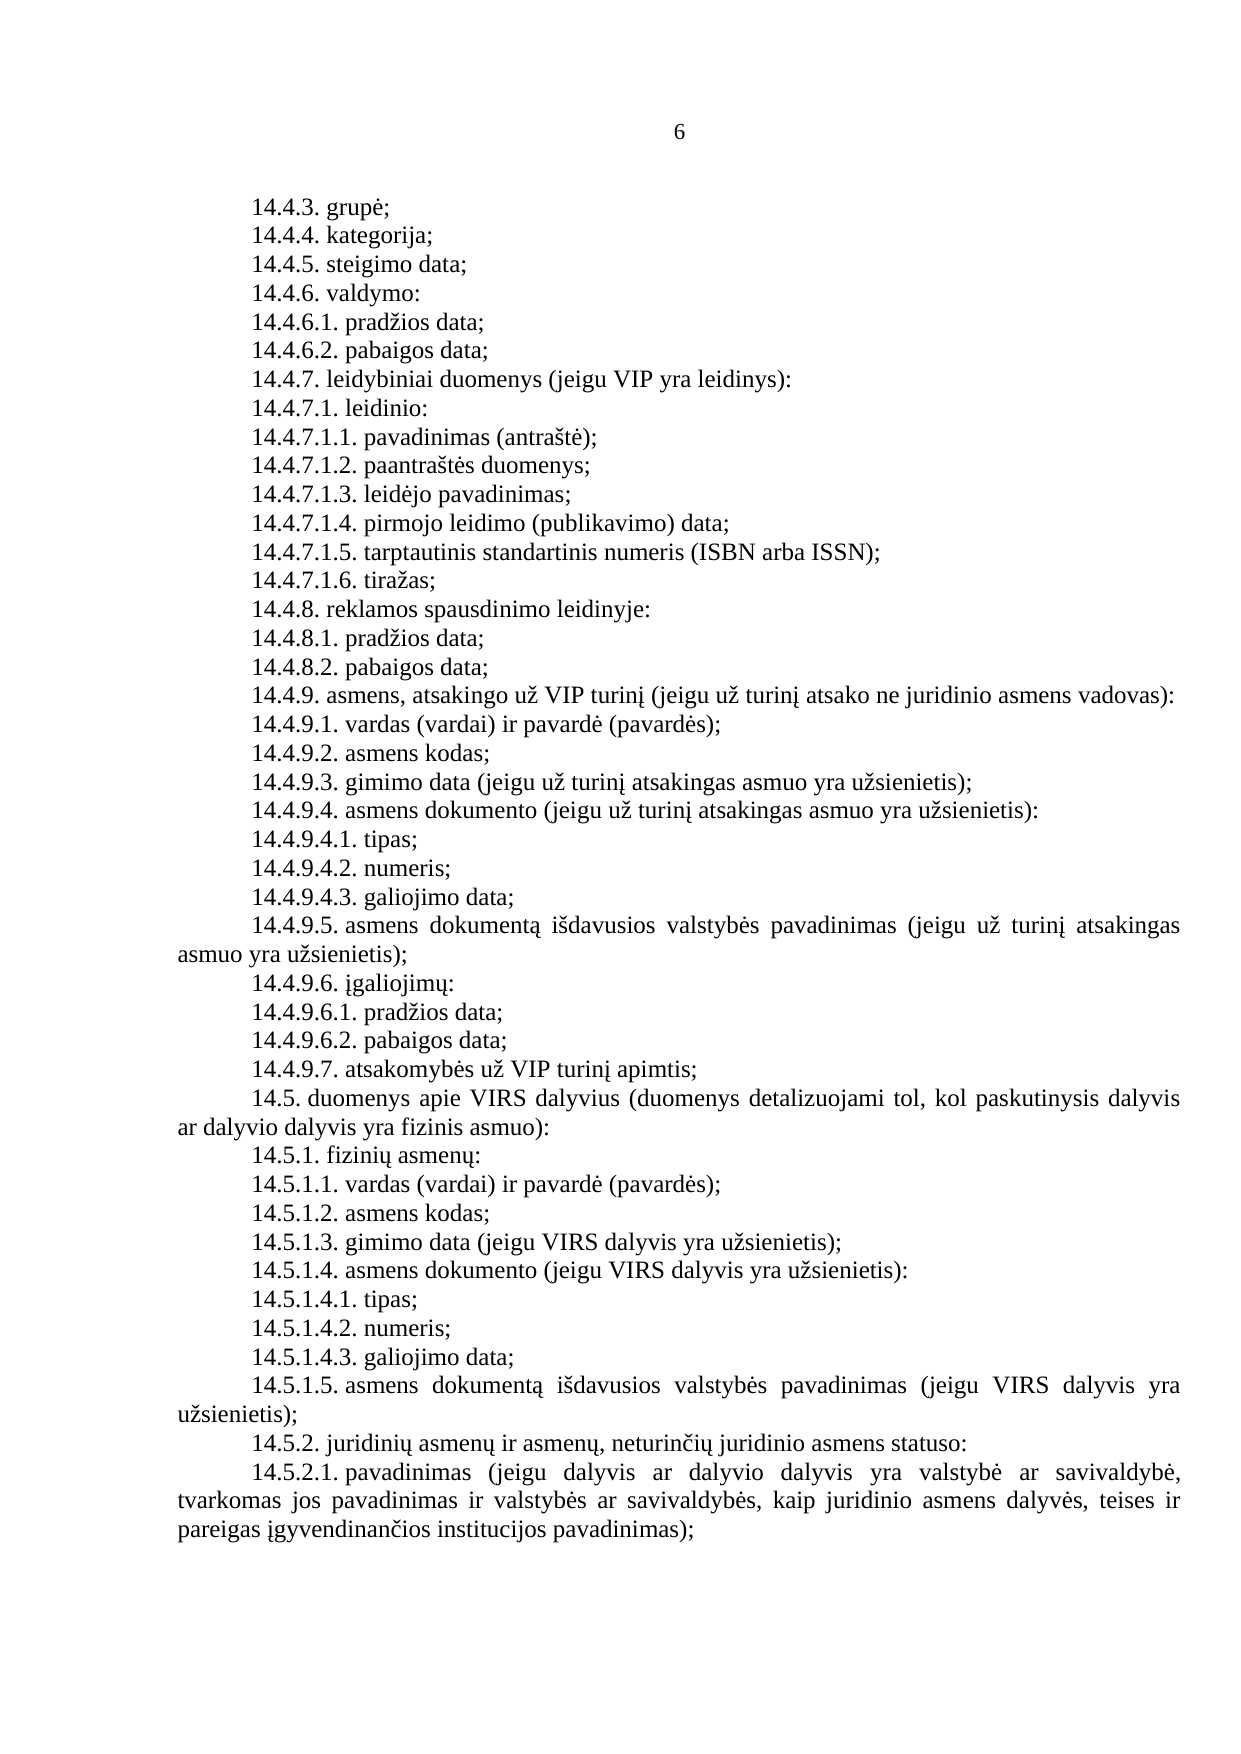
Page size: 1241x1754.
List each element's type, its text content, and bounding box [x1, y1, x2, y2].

text 14.5.2.1. pavadinimas (jeigu dalyvis ar dalyvio dalyvis yra valstybė ar savivaldybė, tvarkomas jos pavadinimas ir valstybės ar savivaldybės, kaip juridinio asmens dalyvės, teises ir pareigas įgyvendinančios institucijos pavadinimas); [177, 1457, 1181, 1543]
text 14.4.9.4. asmens dokumento (jeigu už turinį atsakingas asmuo yra užsienietis): [177, 795, 1181, 824]
text 14.4.8.2. pabaigos data; [177, 652, 1181, 680]
text 14.5.1.4.1. tipas; [177, 1284, 1181, 1313]
text 14.4.9.2. asmens kodas; [177, 738, 1181, 767]
text 14.5.1.4. asmens dokumento (jeigu VIRS dalyvis yra užsienietis): [177, 1255, 1181, 1284]
text 14.4.9.1. vardas (vardai) ir pavardė (pavardės); [177, 709, 1181, 738]
text 14.4.5. steigimo data; [177, 249, 1181, 278]
text 14.4.3. grupė; [177, 192, 1181, 220]
text 14.4.6.1. pradžios data; [177, 307, 1181, 335]
text 14.5.1.5. asmens dokumentą išdavusios valstybės pavadinimas (jeigu VIRS dalyvis yra užsienietis); [177, 1370, 1181, 1428]
text 14.4.7.1.4. pirmojo leidimo (publikavimo) data; [177, 508, 1181, 537]
text 14.4.9. asmens, atsakingo už VIP turinį (jeigu už turinį atsako ne juridinio asmens vadovas): [177, 680, 1181, 709]
text 14.5.1.4.3. galiojimo data; [177, 1342, 1181, 1370]
text 14.5.1.2. asmens kodas; [177, 1198, 1181, 1227]
text 14.4.7.1.1. pavadinimas (antraštė); [177, 422, 1181, 450]
text 14.4.9.6.1. pradžios data; [177, 997, 1181, 1025]
text 14.4.7.1.3. leidėjo pavadinimas; [177, 479, 1181, 508]
text 14.4.9.5. asmens dokumentą išdavusios valstybės pavadinimas (jeigu už turinį atsakingas asmuo yra užsienietis); [177, 910, 1181, 968]
text 14.4.4. kategorija; [177, 220, 1181, 249]
text 14.4.7. leidybiniai duomenys (jeigu VIP yra leidinys): [177, 364, 1181, 393]
text 14.4.8.1. pradžios data; [177, 623, 1181, 652]
text 14.5.1.3. gimimo data (jeigu VIRS dalyvis yra užsienietis); [177, 1227, 1181, 1255]
text 14.4.7.1. leidinio: [177, 393, 1181, 422]
text 14.5.1. fizinių asmenų: [177, 1140, 1181, 1169]
text 14.4.7.1.2. paantraštės duomenys; [177, 450, 1181, 479]
text 14.4.9.7. atsakomybės už VIP turinį apimtis; [177, 1054, 1181, 1083]
text 14.4.6. valdymo: [177, 278, 1181, 307]
text 14.4.6.2. pabaigos data; [177, 335, 1181, 364]
text 14.4.9.4.2. numeris; [177, 853, 1181, 882]
text 14.5.1.4.2. numeris; [177, 1313, 1181, 1342]
text 14.4.9.4.3. galiojimo data; [177, 882, 1181, 910]
text 14.5. duomenys apie VIRS dalyvius (duomenys detalizuojami tol, kol paskutinysis dalyvis ar dalyvio dalyvis yra fizinis asmuo): [177, 1083, 1181, 1140]
text 14.4.9.4.1. tipas; [177, 824, 1181, 853]
text 14.4.9.3. gimimo data (jeigu už turinį atsakingas asmuo yra užsienietis); [177, 767, 1181, 795]
text 14.4.8. reklamos spausdinimo leidinyje: [177, 594, 1181, 623]
text 14.5.1.1. vardas (vardai) ir pavardė (pavardės); [177, 1169, 1181, 1198]
text 14.4.9.6. įgaliojimų: [177, 968, 1181, 997]
text 14.4.7.1.6. tiražas; [177, 565, 1181, 594]
text 14.4.7.1.5. tarptautinis standartinis numeris (ISBN arba ISSN); [177, 537, 1181, 565]
text 14.4.9.6.2. pabaigos data; [177, 1025, 1181, 1054]
text 14.5.2. juridinių asmenų ir asmenų, neturinčių juridinio asmens statuso: [177, 1428, 1181, 1457]
